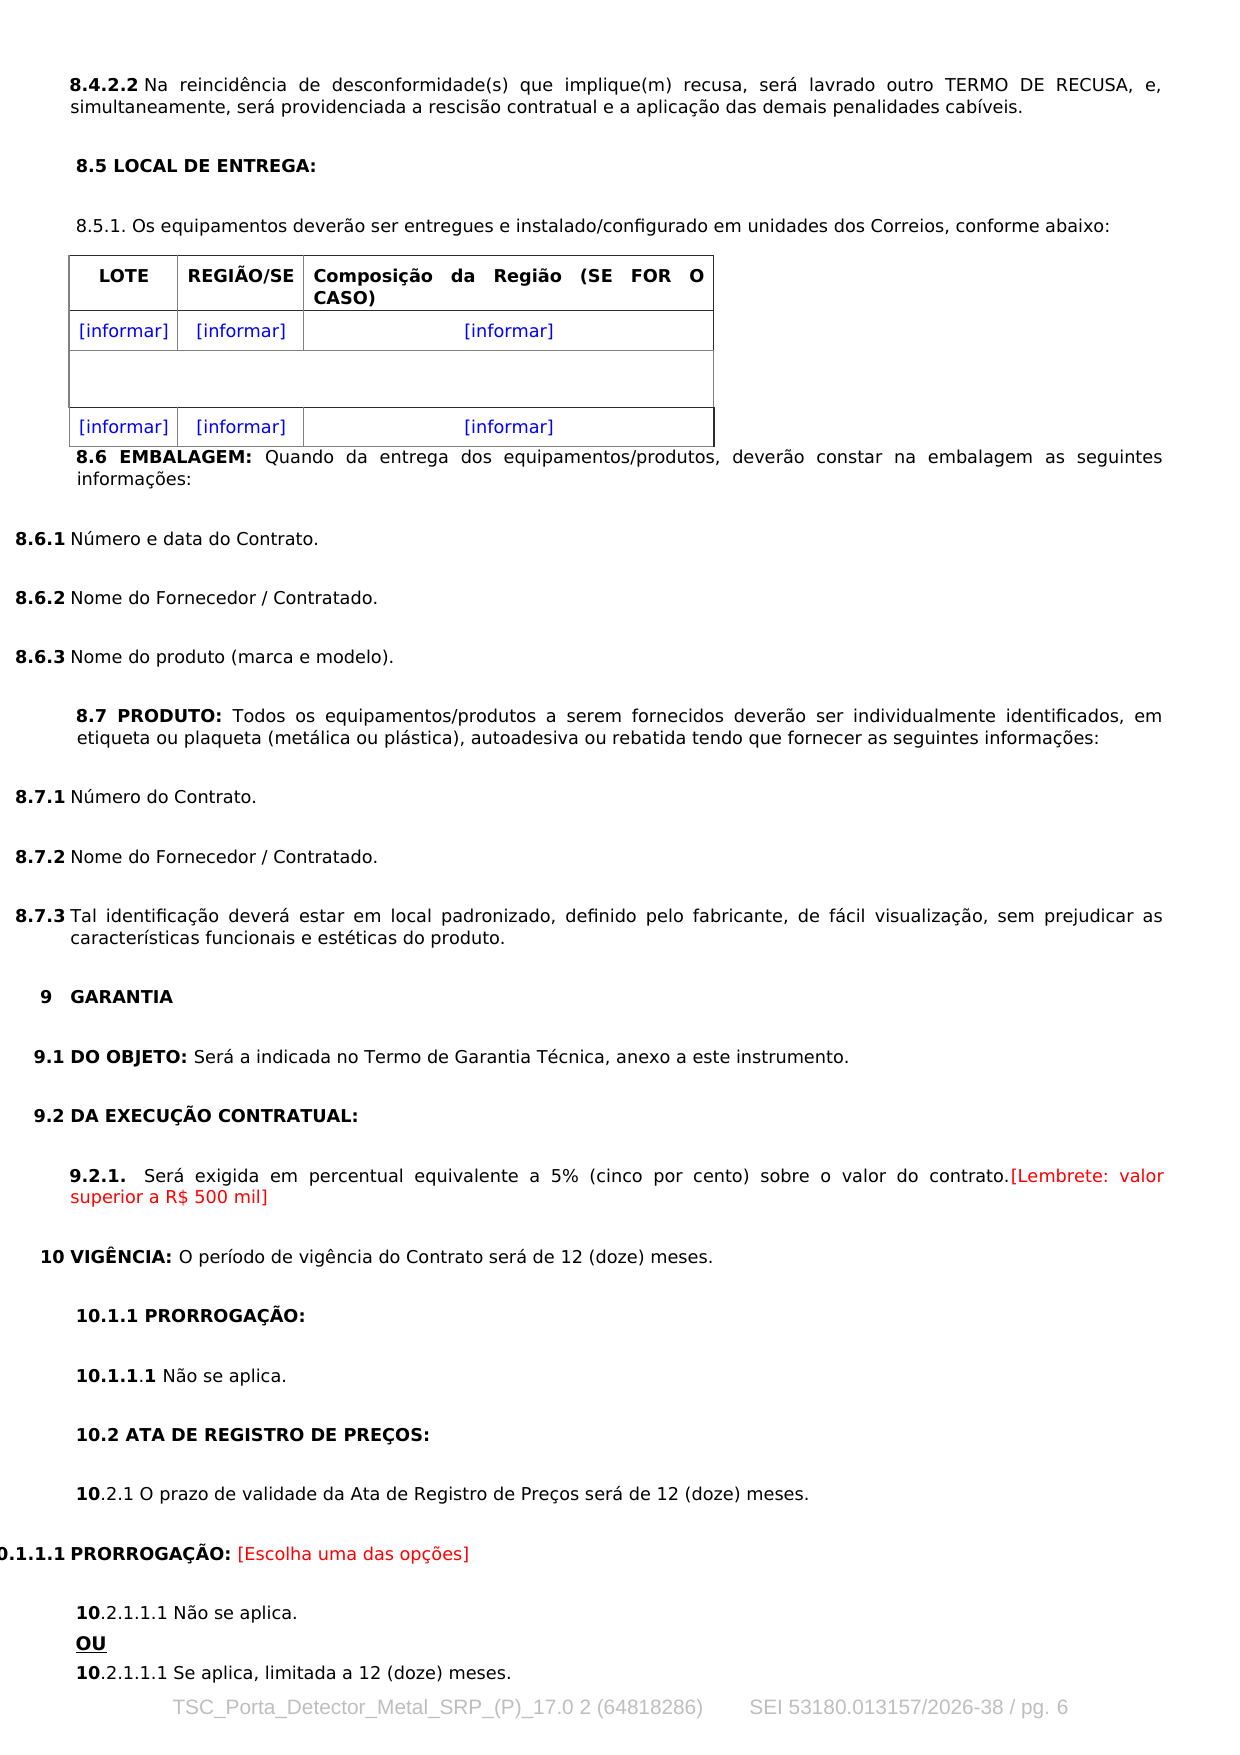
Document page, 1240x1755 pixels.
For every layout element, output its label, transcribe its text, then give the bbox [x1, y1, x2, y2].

table_cell [informar] [70, 408, 177, 446]
text 10.2.1 O prazo de validade da Ata de Registro de Preços será de 12 (doze) meses. [76, 1484, 1164, 1505]
text 8.7 PRODUTO: Todos os equipamentos/produtos a serem fornecidos deverão ser individualmente identificados, em etiqueta ou plaqueta (metálica ou plástica), autoadesiva ou rebatida tendo que fornecer as seguintes informações: [76, 706, 1164, 749]
list Na reincidência de desconformidade(s) que implique(m) recusa, será lavrado outro TERMO DE RECUSA, e, simultaneamente, será providenciada a rescisão contratual e a aplicação das demais penalidades cabíveis. [69, 75, 1164, 118]
list GARANTIA [40, 987, 1164, 1008]
list Tal identificação deverá estar em local padronizado, definido pelo fabricante, de fácil visualização, sem prejudicar as características funcionais e estéticas do produto. [15, 906, 1164, 949]
text 10.1.1 PRORROGAÇÃO: [76, 1306, 1169, 1327]
text 10.2.1.1.1 Não se aplica. [76, 1603, 1164, 1624]
text 10.1.1.1 Não se aplica. [76, 1366, 1164, 1386]
table_cell [informar] [178, 408, 303, 446]
table_header LOTE [70, 256, 177, 310]
table_cell [informar] [304, 408, 713, 446]
table_cell [informar] [178, 311, 303, 349]
list Número do Contrato. [15, 787, 1164, 808]
list PRORROGAÇÃO: [Escolha uma das opções] [0, 1543, 1169, 1564]
list Nome do Fornecedor / Contratado. [15, 847, 1164, 867]
list Será exigida em percentual equivalente a 5% (cinco por cento) sobre o valor do contrato.[Lembrete: valor superior a R$ 500 mil] [69, 1166, 1164, 1208]
table_cell [informar] [304, 311, 713, 349]
text 10.2.1.1.1 Se aplica, limitada a 12 (doze) meses. [76, 1663, 1164, 1683]
list VIGÊNCIA: O período de vigência do Contrato será de 12 (doze) meses. [40, 1247, 1164, 1267]
text 8.6 EMBALAGEM: Quando da entrega dos equipamentos/produtos, deverão constar na embalagem as seguintes informações: [76, 447, 1164, 490]
table_header Composição da Região (SE FOR O CASO) [304, 256, 713, 310]
table_cell [informar] [70, 311, 177, 349]
text 10.2 ATA DE REGISTRO DE PREÇOS: [76, 1425, 1169, 1445]
subtitle OU [75, 1633, 1169, 1654]
list DA EXECUÇÃO CONTRATUAL: [33, 1106, 1164, 1127]
table_cell [70, 351, 713, 407]
text 8.5 LOCAL DE ENTREGA: [76, 156, 1169, 177]
list Nome do produto (marca e modelo). [15, 647, 1164, 668]
list DO OBJETO: Será a indicada no Termo de Garantia Técnica, anexo a este instrumento. [33, 1047, 1164, 1067]
list Nome do Fornecedor / Contratado. [15, 588, 1164, 608]
text 8.5.1. Os equipamentos deverão ser entregues e instalado/configurado em unidades dos Correios, conforme abaixo: [76, 216, 1164, 236]
table_header REGIÃO/SE [178, 256, 303, 310]
list Número e data do Contrato. [15, 528, 1164, 549]
